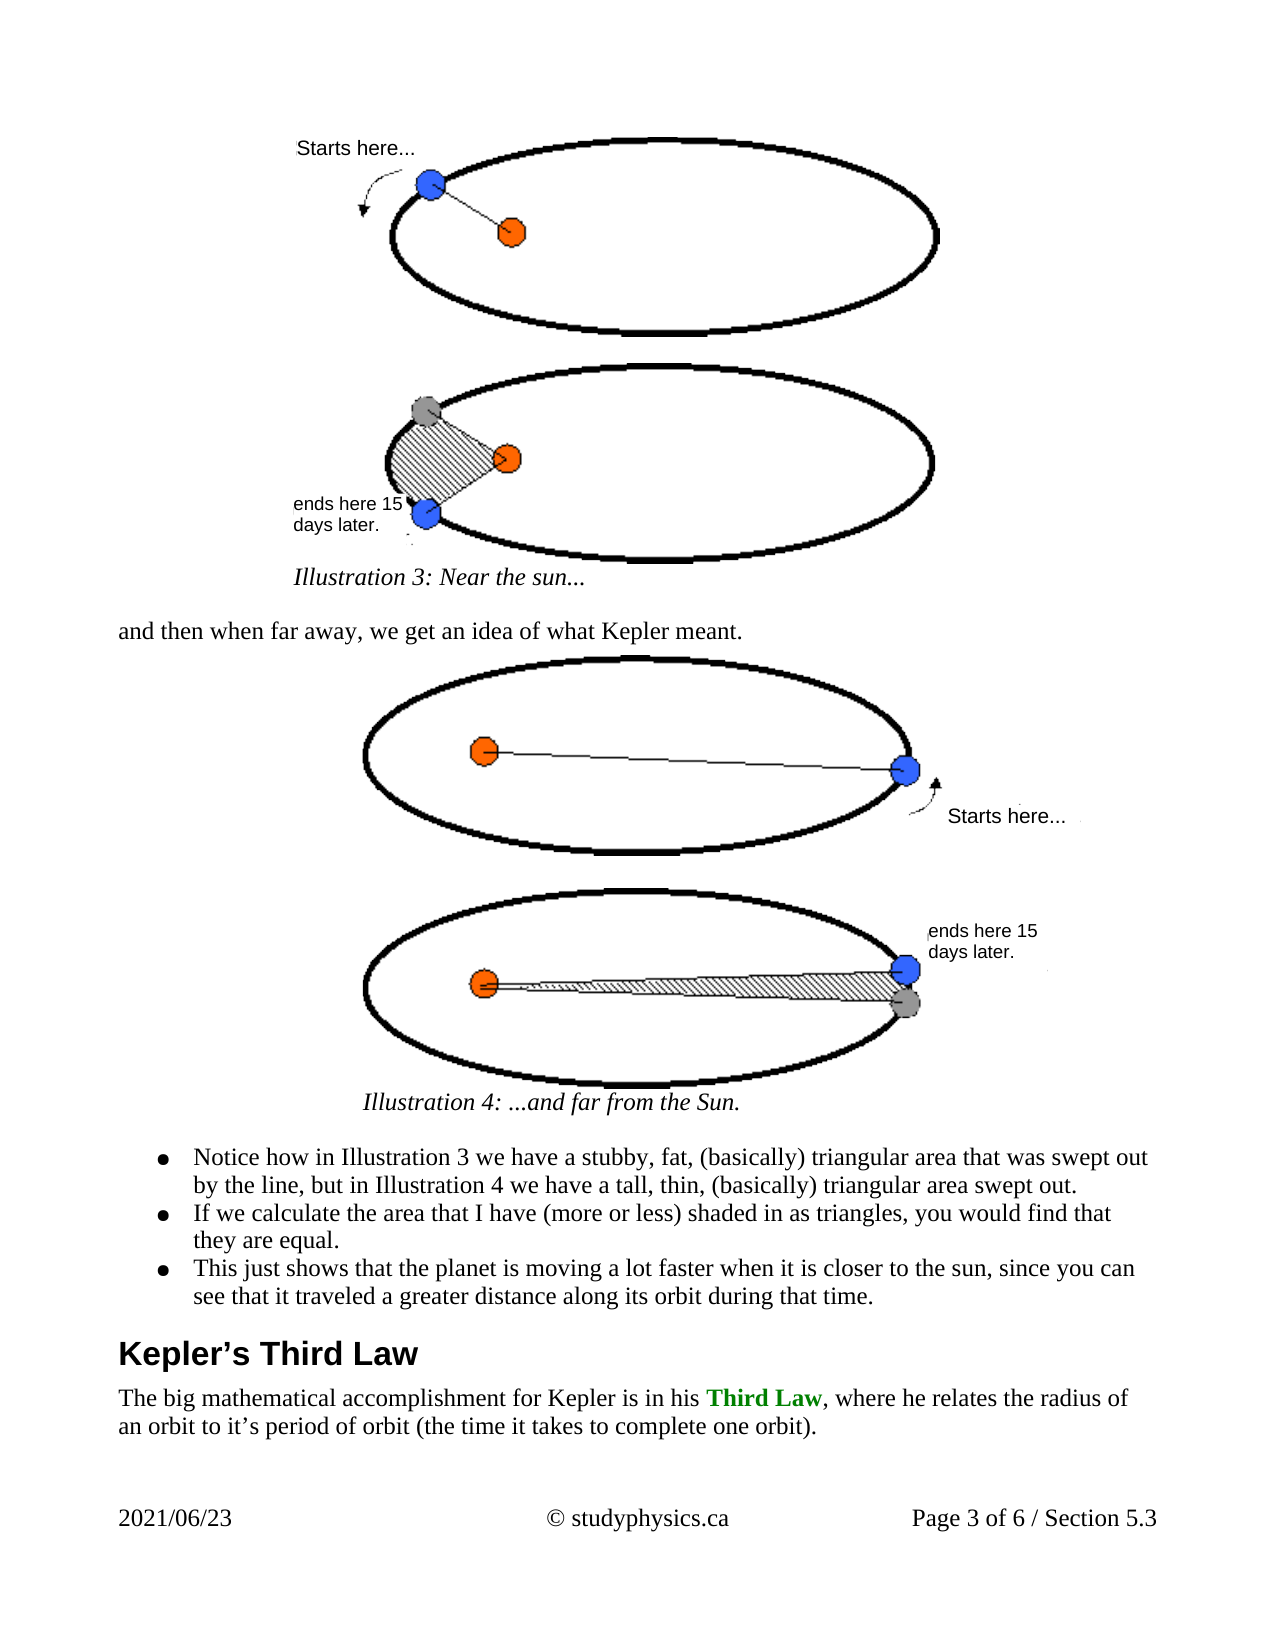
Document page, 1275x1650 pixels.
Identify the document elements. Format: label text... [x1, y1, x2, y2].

text and then when far away, we get an idea of what Kepler meant. [118, 617, 1157, 644]
list This just shows that the planet is moving a lot faster when it is closer to the sun, since you can see that it traveled a greater distance along its orbit during that time. [156, 1254, 1157, 1309]
picture [362, 655, 1081, 856]
picture [362, 888, 1048, 1089]
text Illustration 4: ...and far from the Sun. [363, 1089, 1048, 1116]
picture [296, 137, 940, 337]
list Notice how in Illustration 3 we have a stubby, fat, (basically) triangular area that was swept out by the line, but in Illustration 4 we have a tall, thin, (basically) triangular area swept out. [156, 1143, 1157, 1199]
text The big mathematical accomplishment for Kepler is in his Third Law, where he relates the radius of an orbit to it’s period of orbit (the time it takes to complete one orbit). [118, 1384, 1157, 1440]
text Illustration 3: Near the sun... [293, 564, 935, 591]
subtitle Kepler’s Third Law [118, 1334, 1157, 1372]
picture [293, 363, 936, 564]
list If we calculate the area that I have (more or less) shaded in as triangles, you would find that they are equal. [156, 1199, 1157, 1254]
